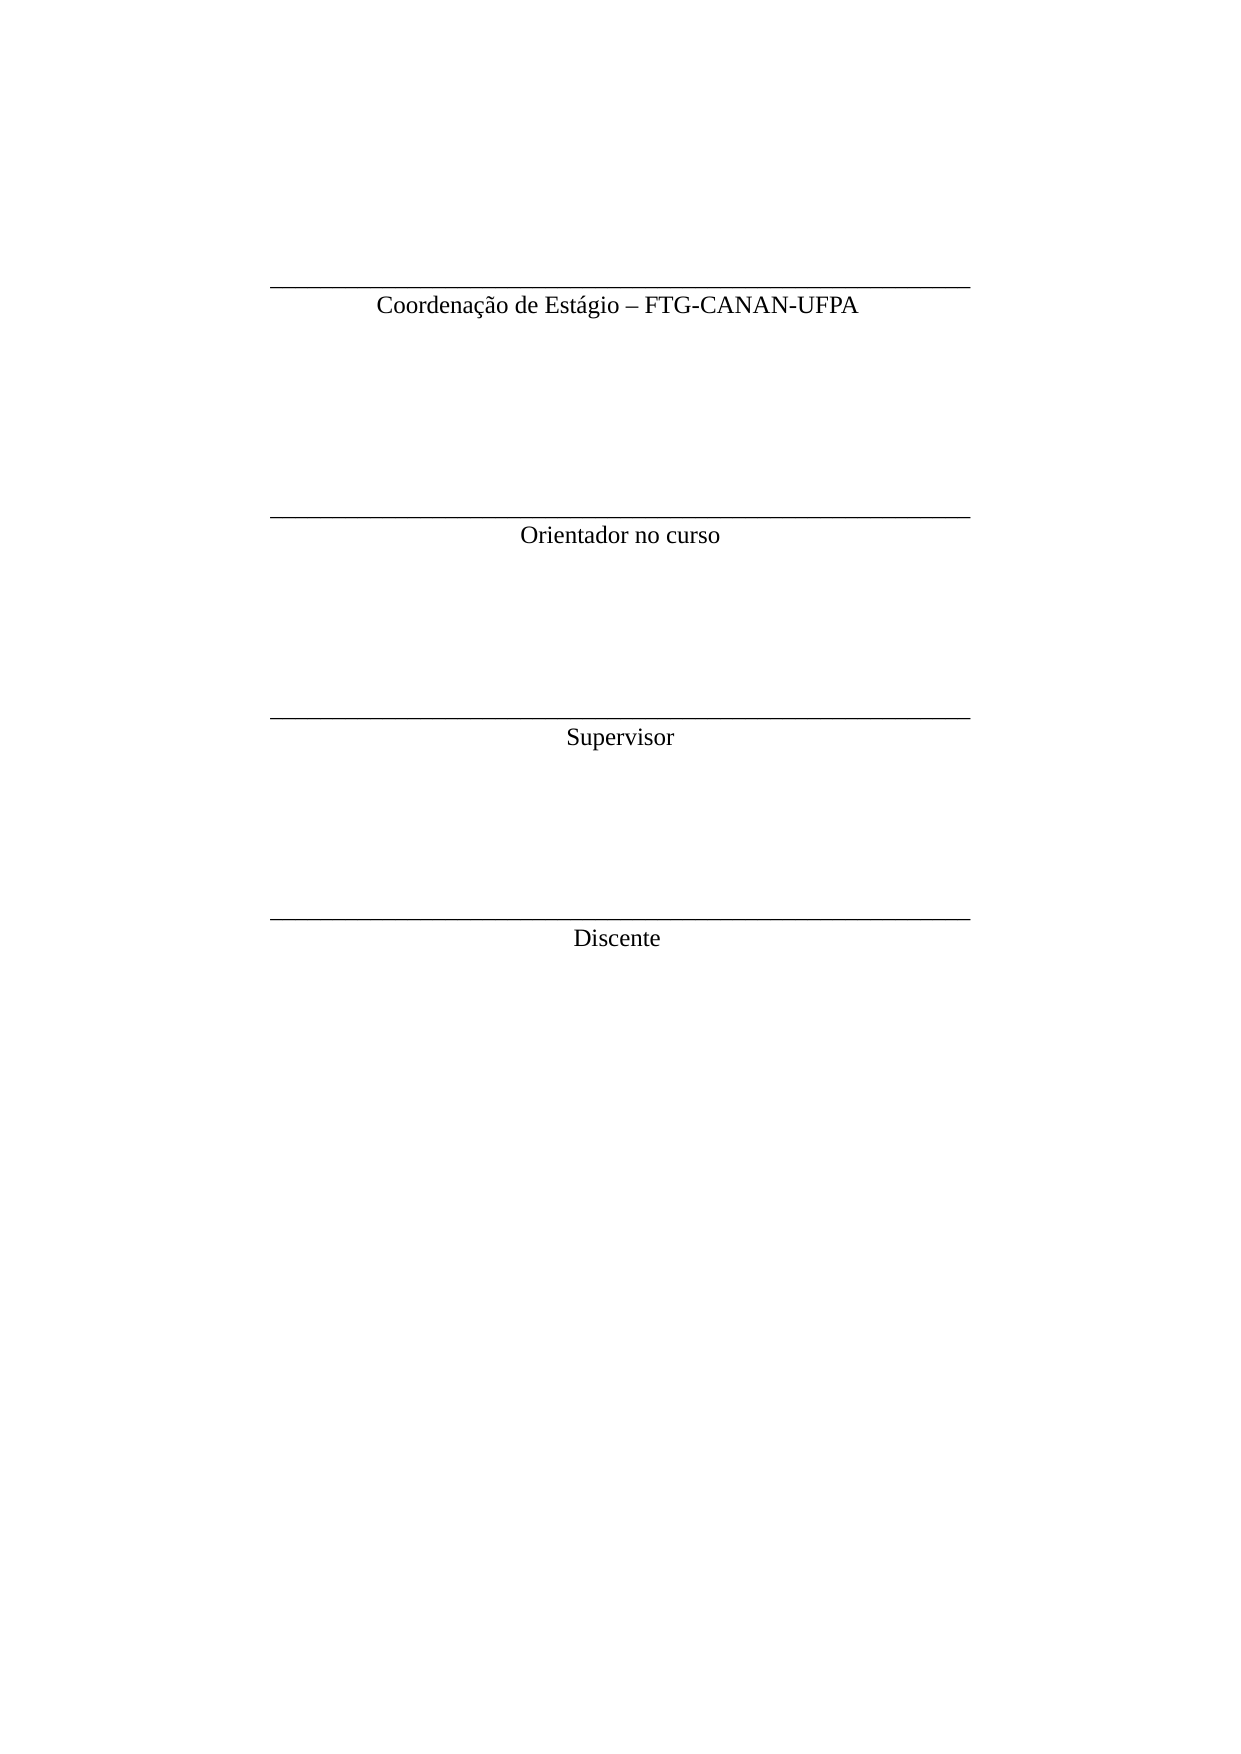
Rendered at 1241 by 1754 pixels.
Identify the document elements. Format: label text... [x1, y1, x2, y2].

text ________________________________________________________ [118, 492, 1122, 521]
text Orientador no curso [118, 521, 1122, 549]
text ________________________________________________________ [118, 262, 1122, 291]
text Coordenação de Estágio – FTG-CANAN-UFPA [118, 291, 1122, 319]
text ________________________________________________________ [118, 894, 1122, 923]
text ________________________________________________________ [118, 693, 1122, 722]
text Supervisor [118, 722, 1122, 751]
text Discente [118, 923, 1122, 952]
